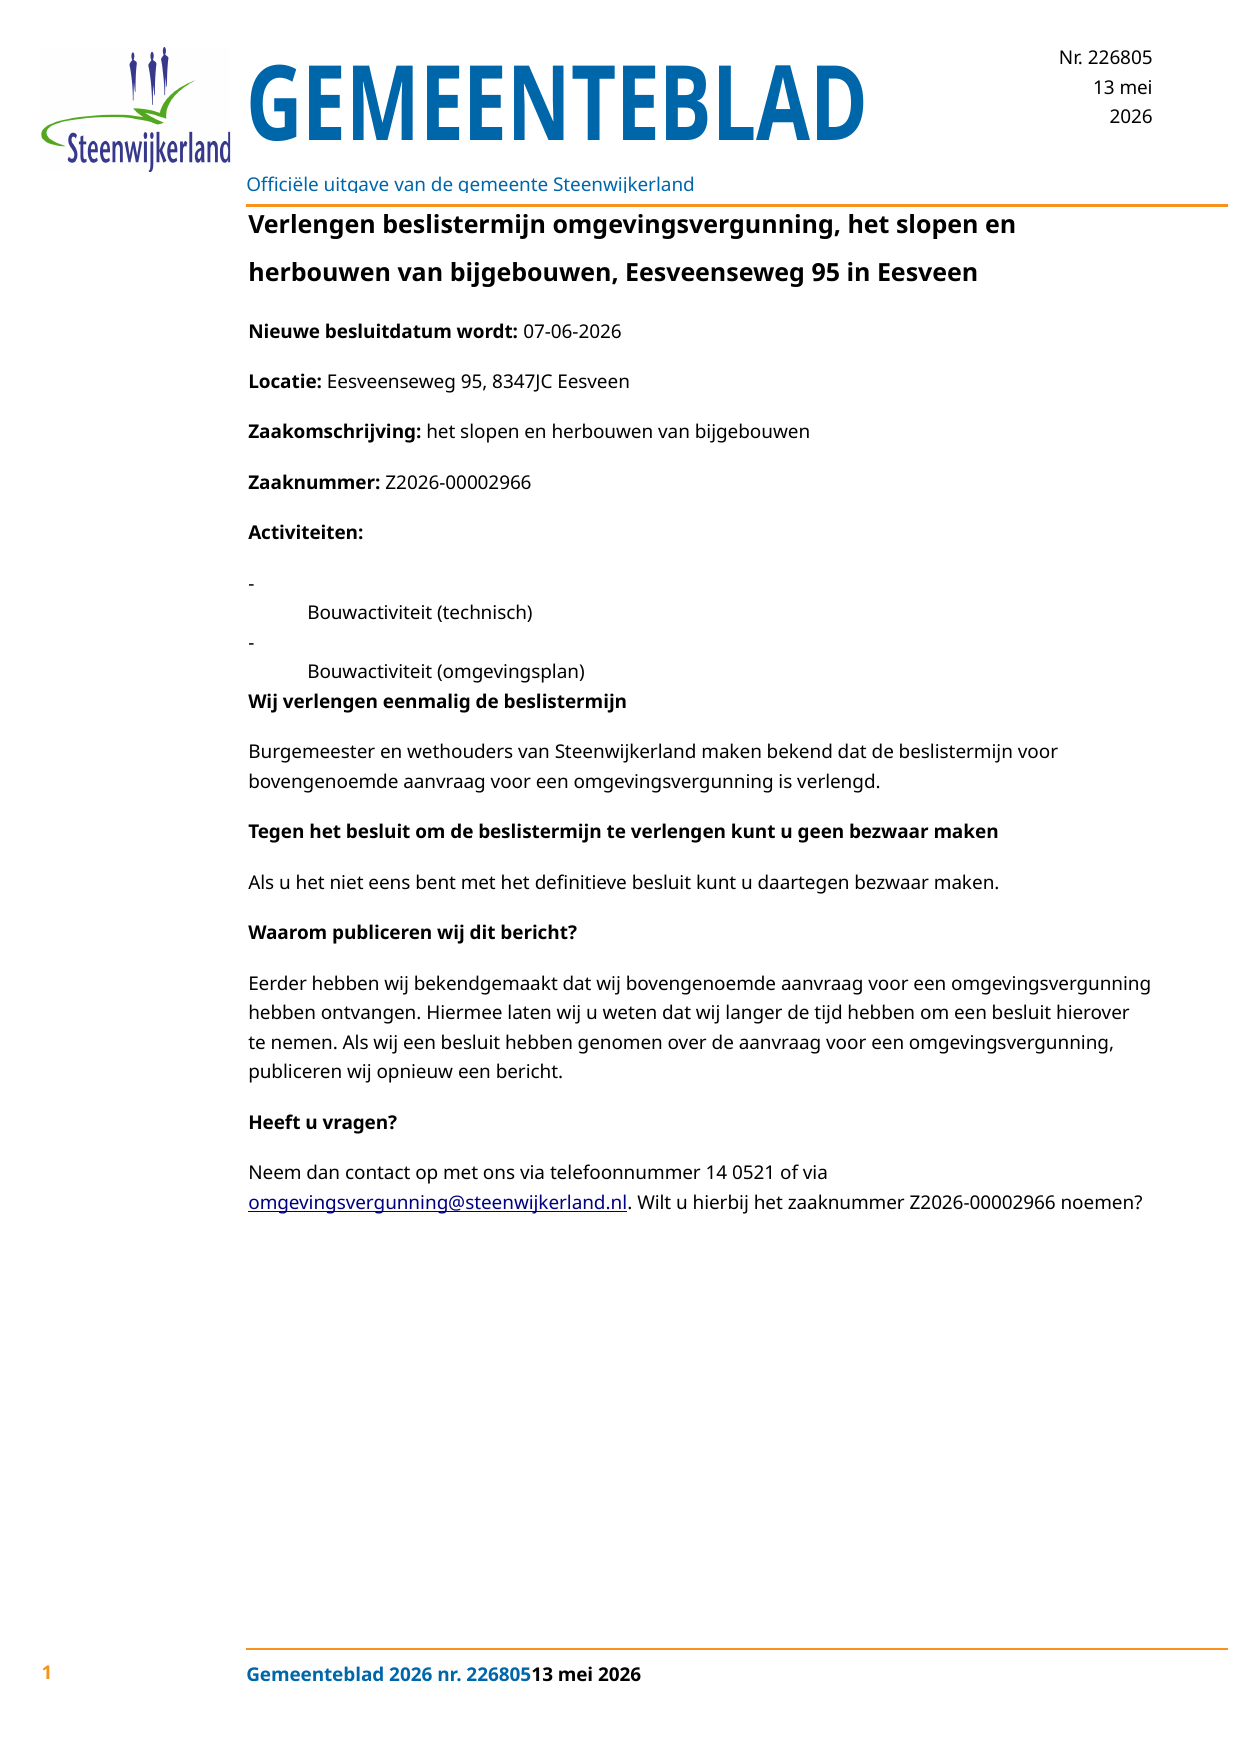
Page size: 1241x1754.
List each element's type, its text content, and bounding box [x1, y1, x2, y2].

picture [41, 47, 231, 172]
text Nieuwe besluitdatum wordt: 07-06-2026 [248, 318, 1152, 344]
text Tegen het besluit om de beslistermijn te verlengen kunt u geen bezwaar maken [248, 819, 1152, 844]
text Zaaknummer: Z2026-00002966 [248, 469, 1152, 495]
text Als u het niet eens bent met het definitieve besluit kunt u daartegen bezwaar maken. [248, 869, 1152, 895]
text Verlengen beslistermijn omgevingsvergunning, het slopen en herbouwen van bijgebouwen, Eesveenseweg 95 in Eesveen [248, 207, 1152, 288]
text Burgemeester en wethouders van Steenwijkerland maken bekend dat de beslistermijn voor bovengenoemde aanvraag voor een omgevingsvergunning is verlengd. [248, 739, 1152, 794]
list Bouwactiviteit (technisch) [248, 599, 1152, 625]
text Neem dan contact op met ons via telefoonnummer 14 0521 of via omgevingsvergunning@steenwijkerland.nl. Wilt u hierbij het zaaknummer Z2026-00002966 noemen? [248, 1159, 1152, 1215]
text Zaakomschrijving: het slopen en herbouwen van bijgebouwen [248, 419, 1152, 444]
text Wij verlengen eenmalig de beslistermijn [248, 688, 1152, 714]
text Heeft u vragen? [248, 1109, 1152, 1135]
text Waarom publiceren wij dit bericht? [248, 919, 1152, 945]
list Bouwactiviteit (omgevingsplan) [248, 659, 1152, 684]
text Eerder hebben wij bekendgemaakt dat wij bovengenoemde aanvraag voor een omgevingsvergunning hebben ontvangen. Hiermee laten wij u weten dat wij langer de tijd hebben om een besluit hierover te nemen. Als wij een besluit hebben genomen over de aanvraag voor een omgevingsvergunning, publiceren wij opnieuw een bericht. [248, 970, 1152, 1084]
text Locatie: Eesveenseweg 95, 8347JC Eesveen [248, 368, 1152, 394]
text Activiteiten: [248, 519, 1152, 545]
